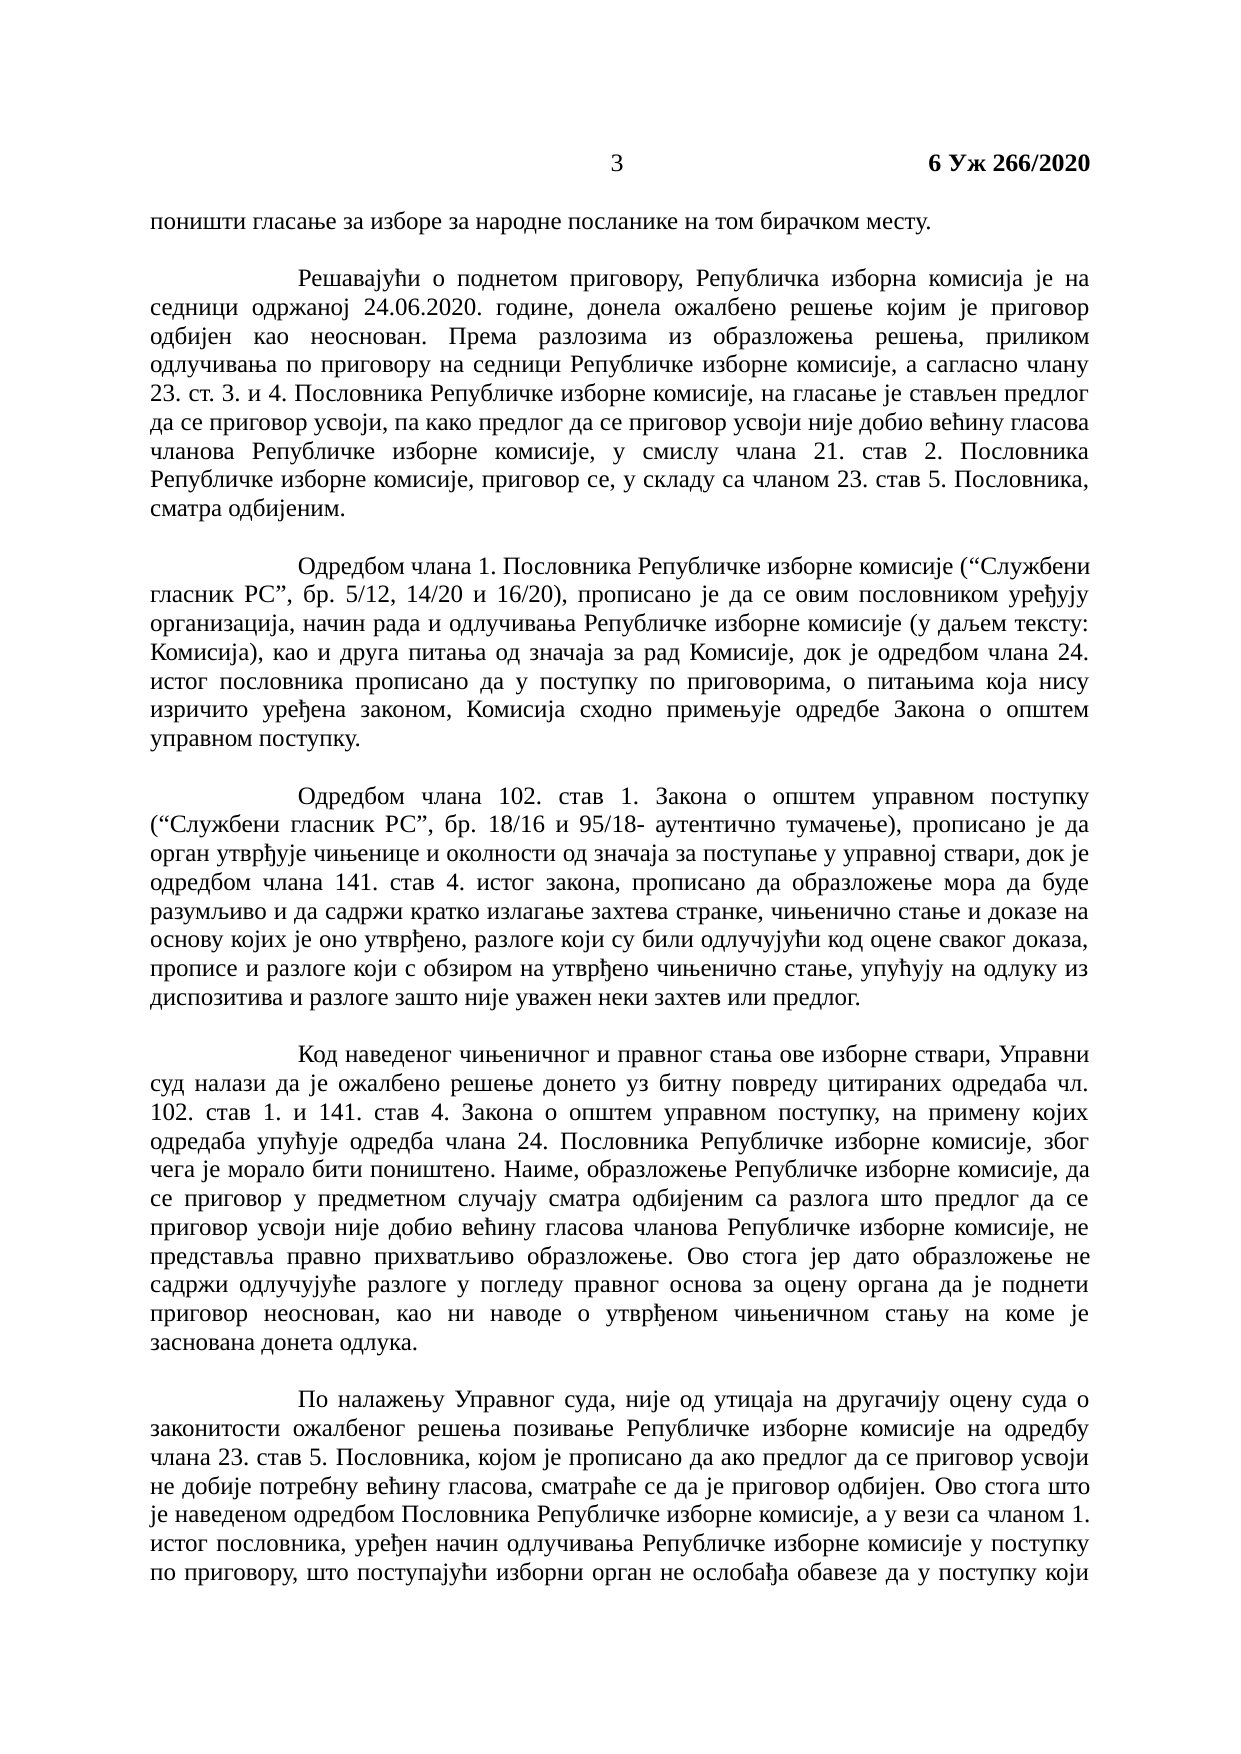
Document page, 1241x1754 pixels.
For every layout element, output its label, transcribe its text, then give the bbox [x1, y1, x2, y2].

text поништи гласање за изборе за народне посланике на том бирачком месту. [150, 206, 1090, 234]
text Одредбом члана 1. Пословника Републичке изборне комисије (“Службени гласник РС”, бр. 5/12, 14/20 и 16/20), прописано је да се овим пословником уређују организација, начин рада и одлучивања Републичке изборне комисије (у даљем тексту: Комисија), као и друга питања од значаја за рад Комисије, док је одредбом члана 24. истог пословника прописано да у поступку по приговорима, о питањима која нису изричито уређена законом, Комисија сходно примењује одредбе Закона о општем управном поступку. [150, 551, 1090, 752]
text Код наведеног чињеничног и правног стања ове изборне ствари, Управни суд налази да је ожалбено решење донето уз битну повреду цитираних одредаба чл. 102. став 1. и 141. став 4. Закона о општем управном поступку, на примену којих одредаба упућује одредба члана 24. Пословника Републичке изборне комисије, због чега је морало бити поништено. Наиме, образложење Републичке изборне комисије, да се приговор у предметном случају сматра одбијеним са разлога што предлог да се приговор усвоји није добио већину гласова чланова Републичке изборне комисије, не представља правно прихватљиво образложење. Ово стога јер дато образложење не садржи одлучујуће разлоге у погледу правног основа за оцену органа да је поднети приговор неоснован, као ни наводе о утврђеном чињеничном стању на коме је заснована донета одлука. [150, 1039, 1090, 1356]
text По налажењу Управног суда, није од утицаја на другачију оцену суда о законитости ожалбеног решења позивање Републичке изборне комисије на одредбу члана 23. став 5. Пословника, којом је прописано да ако предлог да се приговор усвоји не добије потребну већину гласова, сматраће се да је приговор одбијен. Ово стога што је наведеном одредбом Пословника Републичке изборне комисије, а у вези са чланом 1. истог пословника, уређен начин одлучивања Републичке изборне комисије у поступку по приговору, што поступајући изборни орган не ослобађа обавезе да у поступку који [150, 1384, 1090, 1586]
text Одредбом члана 102. став 1. Закона о општем управном поступку (“Службени гласник РС”, бр. 18/16 и 95/18- аутентично тумачење), прописано је да орган утврђује чињенице и околности од значаја за поступање у управној ствари, док је одредбом члана 141. став 4. истог закона, прописано да образложење мора да буде разумљиво и да садржи кратко излагање захтева странке, чињенично стање и доказе на основу којих је оно утврђено, разлоге који су били одлучујући код оцене сваког доказа, прописе и разлоге који с обзиром на утврђено чињенично стање, упућују на одлуку из диспозитива и разлоге зашто није уважен неки захтев или предлог. [150, 781, 1090, 1011]
text Решавајући о поднетом приговору, Републичка изборна комисија је на седници одржаној 24.06.2020. године, донела ожалбено решење којим је приговор одбијен као неоснован. Према разлозима из образложења решења, приликом одлучивања по приговору на седници Републичке изборне комисије, а сагласно члану 23. ст. 3. и 4. Пословника Републичке изборне комисије, на гласање је стављен предлог да се приговор усвоји, па како предлог да се приговор усвоји није добио већину гласова чланова Републичке изборне комисије, у смислу члана 21. став 2. Пословника Републичке изборне комисије, приговор се, у складу са чланом 23. став 5. Пословника, сматра одбијеним. [150, 263, 1090, 522]
